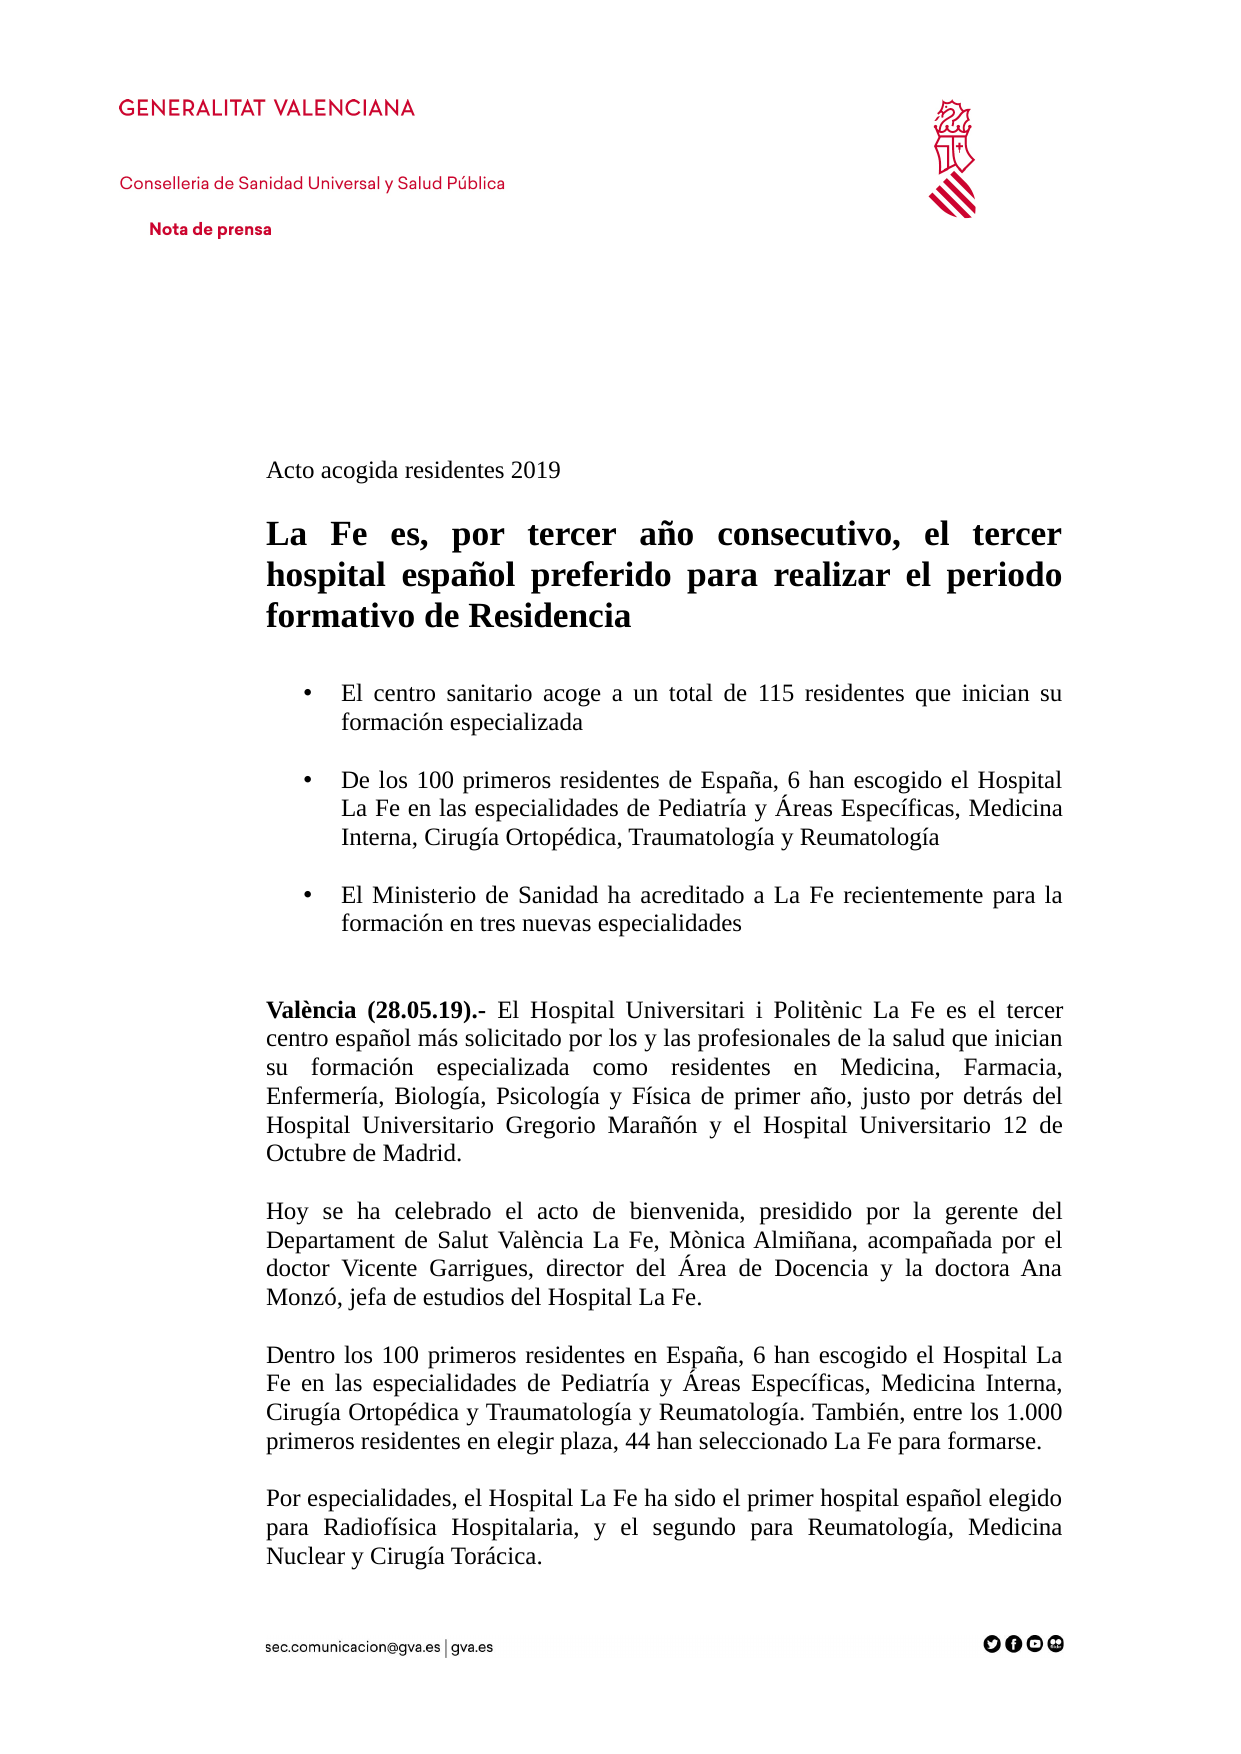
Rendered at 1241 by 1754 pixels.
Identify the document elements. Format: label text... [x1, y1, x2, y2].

text València (28.05.19).- El Hospital Universitari i Politènic La Fe es el tercer centro español más solicitado por los y las profesionales de la salud que inician su formación especializada como residentes en Medicina, Farmacia, Enfermería, Biología, Psicología y Física de primer año, justo por detrás del Hospital Universitario Gregorio Marañón y el Hospital Universitario 12 de Octubre de Madrid. [266, 995, 1064, 1167]
text Acto acogida residentes 2019 [266, 455, 1064, 484]
text La Fe es, por tercer año consecutivo, el tercer hospital español preferido para realizar el periodo formativo de Residencia [266, 513, 1064, 635]
list El Ministerio de Sanidad ha acreditado a La Fe recientemente para la formación en tres nuevas especialidades [303, 880, 1064, 937]
picture [265, 1635, 1064, 1658]
picture [119, 99, 976, 239]
list El centro sanitario acoge a un total de 115 residentes que inician su formación especializada [303, 678, 1064, 736]
text Por especialidades, el Hospital La Fe ha sido el primer hospital español elegido para Radiofísica Hospitalaria, y el segundo para Reumatología, Medicina Nuclear y Cirugía Torácica. [266, 1483, 1064, 1570]
text Dentro los 100 primeros residentes en España, 6 han escogido el Hospital La Fe en las especialidades de Pediatría y Áreas Específicas, Medicina Interna, Cirugía Ortopédica y Traumatología y Reumatología. También, entre los 1.000 primeros residentes en elegir plaza, 44 han seleccionado La Fe para formarse. [266, 1340, 1064, 1455]
list De los 100 primeros residentes de España, 6 han escogido el Hospital La Fe en las especialidades de Pediatría y Áreas Específicas, Medicina Interna, Cirugía Ortopédica, Traumatología y Reumatología [303, 765, 1064, 851]
text Hoy se ha celebrado el acto de bienvenida, presidido por la gerente del Departament de Salut València La Fe, Mònica Almiñana, acompañada por el doctor Vicente Garrigues, director del Área de Docencia y la doctora Ana Monzó, jefa de estudios del Hospital La Fe. [266, 1196, 1064, 1311]
